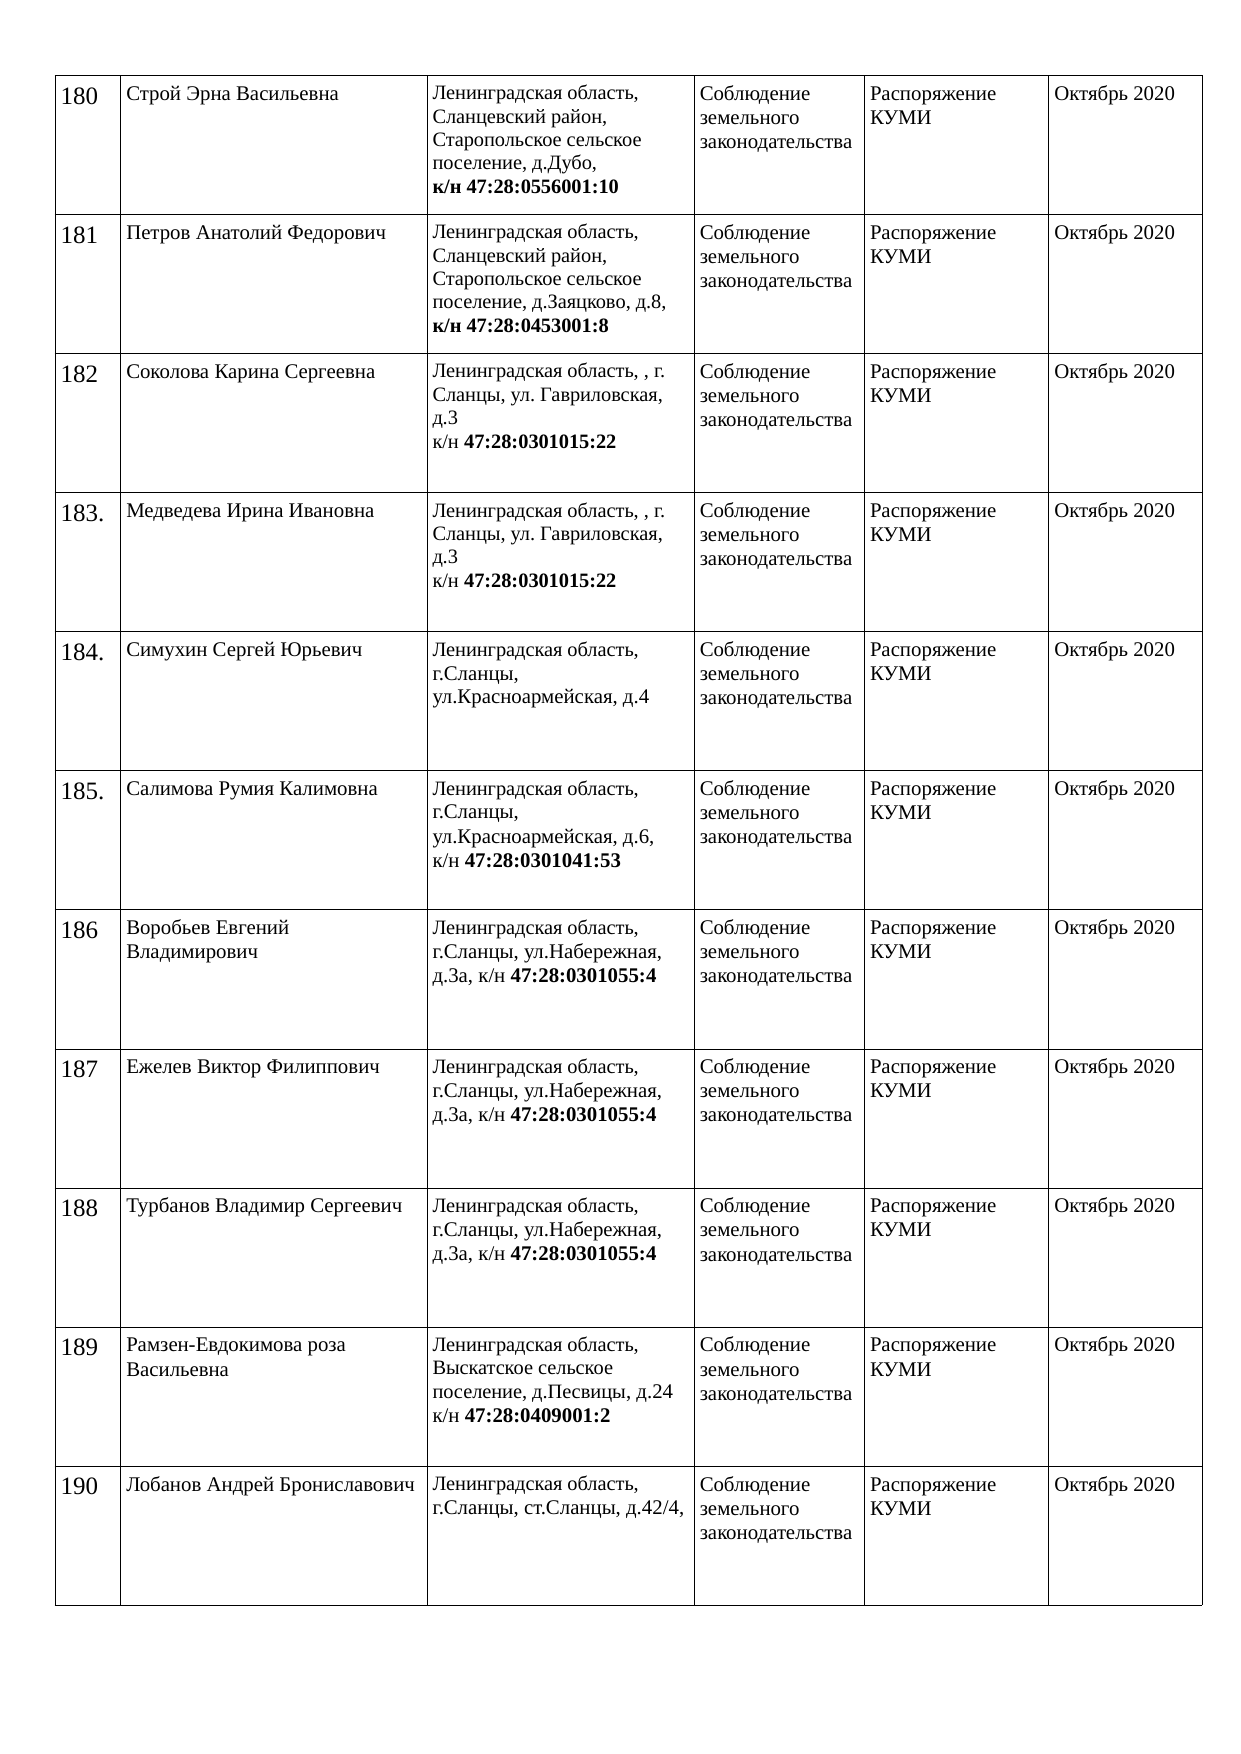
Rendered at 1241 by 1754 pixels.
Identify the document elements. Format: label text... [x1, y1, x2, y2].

table_cell 186 [56, 910, 120, 1048]
table_cell 180 [56, 76, 120, 214]
table_cell Распоряжение КУМИ [865, 1328, 1048, 1466]
table_cell Распоряжение КУМИ [865, 76, 1048, 214]
table_cell 181 [56, 215, 120, 353]
table_cell Октябрь 2020 [1049, 1467, 1202, 1605]
table_cell Ленинградская область, , г. Сланцы, ул. Гавриловская, д.3 к/н 47:28:0301015:22 [428, 354, 694, 492]
table_cell Салимова Румия Калимовна [121, 771, 427, 909]
table_cell 185. [56, 771, 120, 909]
table_cell Соблюдение земельного законодательства [695, 910, 864, 1048]
table_cell Октябрь 2020 [1049, 76, 1202, 214]
table_cell Октябрь 2020 [1049, 354, 1202, 492]
table_cell 188 [56, 1189, 120, 1327]
table_cell Октябрь 2020 [1049, 215, 1202, 353]
table_cell Ленинградская область, г.Сланцы, ул.Красноармейская, д.4 [428, 632, 694, 770]
table_cell Соблюдение земельного законодательства [695, 215, 864, 353]
table_cell Ленинградская область, Сланцевский район, Старопольское сельское поселение, д.Заяцково, д.8, к/н 47:28:0453001:8 [428, 215, 694, 353]
table_cell Распоряжение КУМИ [865, 1467, 1048, 1605]
table_cell Распоряжение КУМИ [865, 632, 1048, 770]
table_cell Распоряжение КУМИ [865, 910, 1048, 1048]
table_cell Распоряжение КУМИ [865, 1050, 1048, 1187]
table_cell Октябрь 2020 [1049, 910, 1202, 1048]
table_cell Соблюдение земельного законодательства [695, 1050, 864, 1187]
table_cell 182 [56, 354, 120, 492]
table_cell Симухин Сергей Юрьевич [121, 632, 427, 770]
table_cell 187 [56, 1050, 120, 1187]
table_cell Строй Эрна Васильевна [121, 76, 427, 214]
table_cell Ленинградская область, г.Сланцы, ул.Красноармейская, д.6, к/н 47:28:0301041:53 [428, 771, 694, 909]
table_cell Соблюдение земельного законодательства [695, 771, 864, 909]
table_cell Лобанов Андрей Брониславович [121, 1467, 427, 1605]
table_cell Распоряжение КУМИ [865, 215, 1048, 353]
table_cell Октябрь 2020 [1049, 493, 1202, 631]
table_cell Распоряжение КУМИ [865, 771, 1048, 909]
table_cell Соблюдение земельного законодательства [695, 493, 864, 631]
table_cell Медведева Ирина Ивановна [121, 493, 427, 631]
table_cell Соколова Карина Сергеевна [121, 354, 427, 492]
table_cell Ежелев Виктор Филиппович [121, 1050, 427, 1187]
table_cell Соблюдение земельного законодательства [695, 632, 864, 770]
table_cell Воробьев Евгений Владимирович [121, 910, 427, 1048]
table_cell Соблюдение земельного законодательства [695, 1189, 864, 1327]
table_cell Октябрь 2020 [1049, 1189, 1202, 1327]
table_cell Ленинградская область, г.Сланцы, ул.Набережная, д.3а, к/н 47:28:0301055:4 [428, 910, 694, 1048]
table_cell 184. [56, 632, 120, 770]
table_cell Соблюдение земельного законодательства [695, 76, 864, 214]
table_cell Ленинградская область, , г. Сланцы, ул. Гавриловская, д.3 к/н 47:28:0301015:22 [428, 493, 694, 631]
table_cell Распоряжение КУМИ [865, 1189, 1048, 1327]
table_cell Турбанов Владимир Сергеевич [121, 1189, 427, 1327]
table_cell Октябрь 2020 [1049, 1328, 1202, 1466]
table_cell Распоряжение КУМИ [865, 493, 1048, 631]
table_cell 189 [56, 1328, 120, 1466]
table_cell Ленинградская область, г.Сланцы, ул.Набережная, д.3а, к/н 47:28:0301055:4 [428, 1189, 694, 1327]
table_cell Ленинградская область, г.Сланцы, ст.Сланцы, д.42/4, [428, 1467, 694, 1605]
table_cell Ленинградская область, Сланцевский район, Старопольское сельское поселение, д.Дубо, к/н 47:28:0556001:10 [428, 76, 694, 214]
table_cell Соблюдение земельного законодательства [695, 354, 864, 492]
table_cell Октябрь 2020 [1049, 1050, 1202, 1187]
table_cell Соблюдение земельного законодательства [695, 1467, 864, 1605]
table_cell Распоряжение КУМИ [865, 354, 1048, 492]
table_cell 190 [56, 1467, 120, 1605]
table_cell Рамзен-Евдокимова роза Васильевна [121, 1328, 427, 1466]
table_cell 183. [56, 493, 120, 631]
table_cell Ленинградская область, Выскатское сельское поселение, д.Песвицы, д.24 к/н 47:28:0409001:2 [428, 1328, 694, 1466]
table_cell Ленинградская область, г.Сланцы, ул.Набережная, д.3а, к/н 47:28:0301055:4 [428, 1050, 694, 1187]
table_cell Петров Анатолий Федорович [121, 215, 427, 353]
table_cell Октябрь 2020 [1049, 632, 1202, 770]
table_cell Соблюдение земельного законодательства [695, 1328, 864, 1466]
table_cell Октябрь 2020 [1049, 771, 1202, 909]
